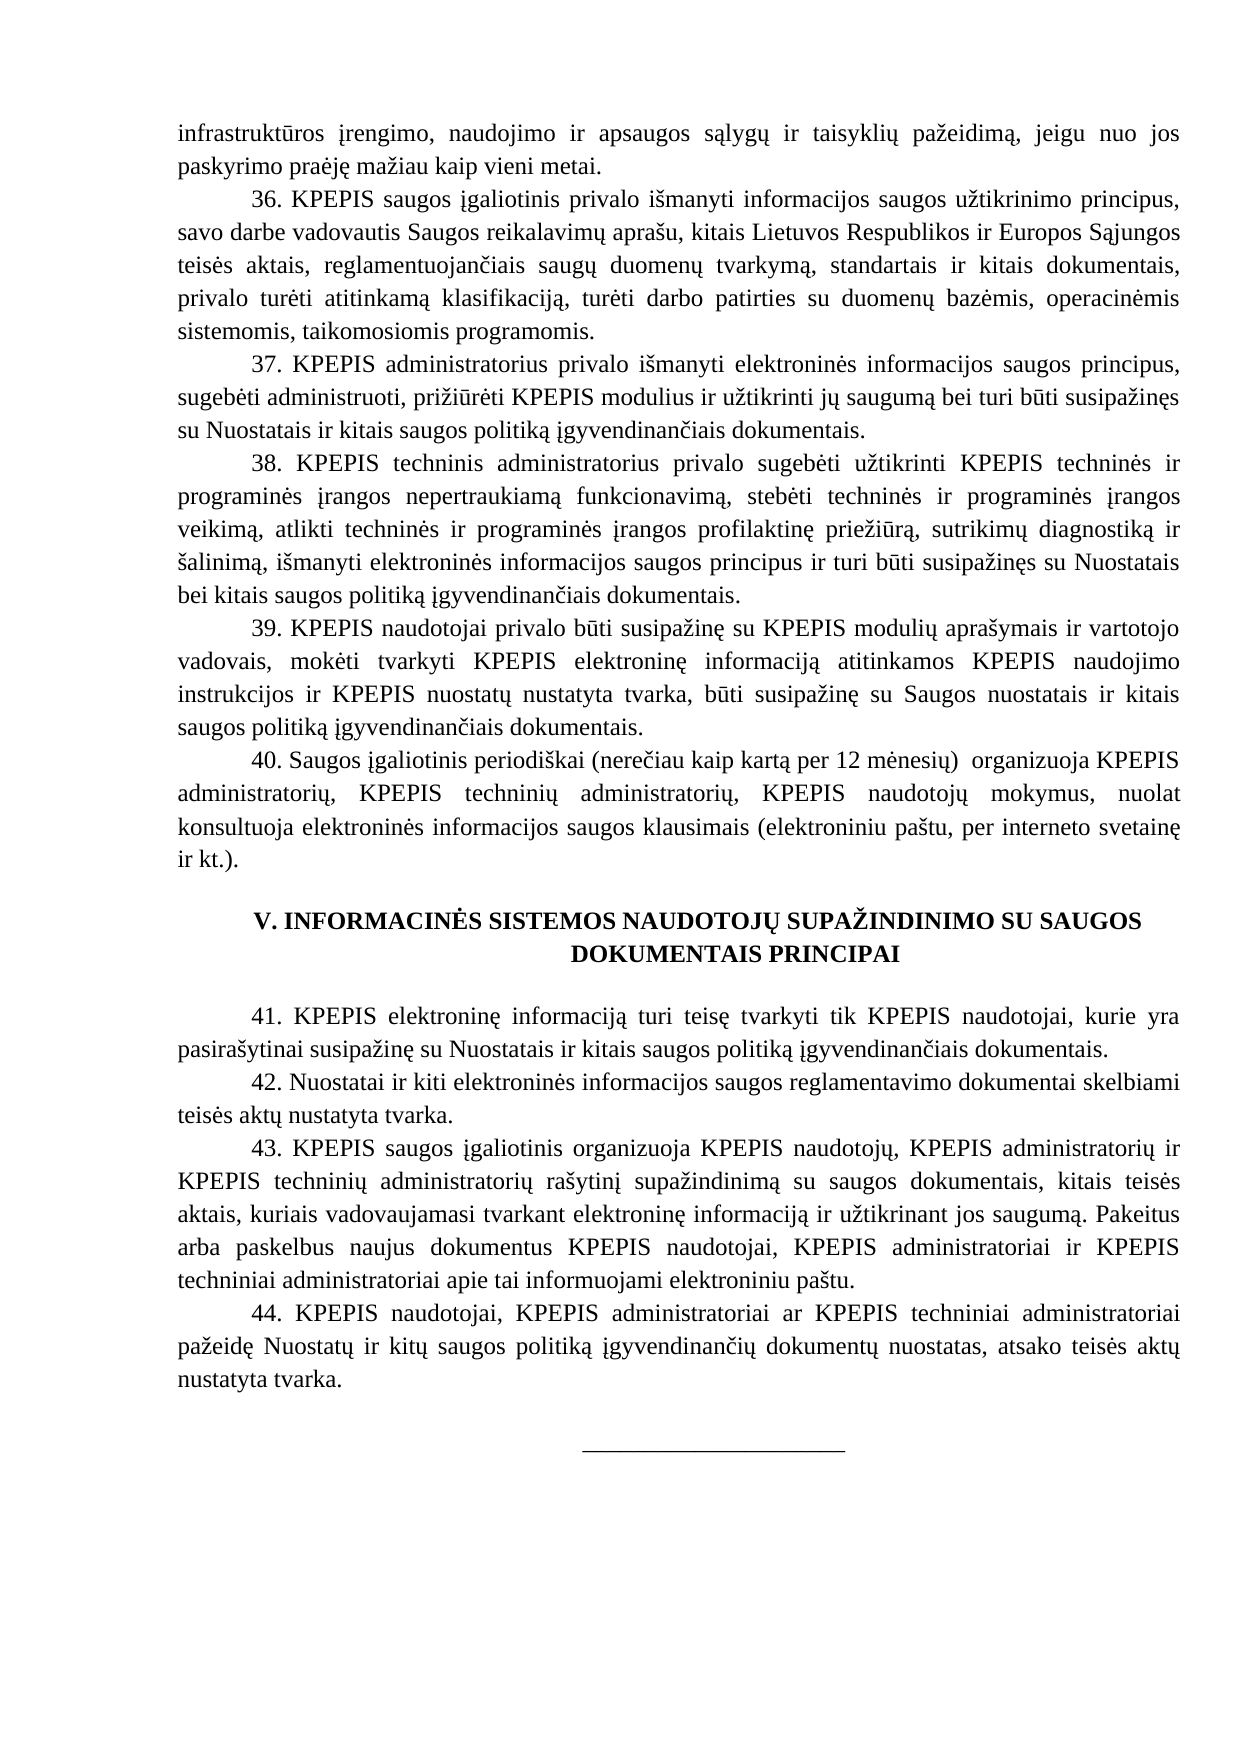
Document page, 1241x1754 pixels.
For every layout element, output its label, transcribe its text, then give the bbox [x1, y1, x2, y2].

text 37. KPEPIS administratorius privalo išmanyti elektroninės informacijos saugos principus, sugebėti administruoti, prižiūrėti KPEPIS modulius ir užtikrinti jų saugumą bei turi būti susipažinęs su Nuostatais ir kitais saugos politiką įgyvendinančiais dokumentais. [177, 349, 1181, 444]
text 44. KPEPIS naudotojai, KPEPIS administratoriai ar KPEPIS techniniai administratoriai pažeidę Nuostatų ir kitų saugos politiką įgyvendinančių dokumentų nuostatas, atsako teisės aktų nustatyta tvarka. [177, 1298, 1181, 1393]
text 43. KPEPIS saugos įgaliotinis organizuoja KPEPIS naudotojų, KPEPIS administratorių ir KPEPIS techninių administratorių rašytinį supažindinimą su saugos dokumentais, kitais teisės aktais, kuriais vadovaujamasi tvarkant elektroninę informaciją ir užtikrinant jos saugumą. Pakeitus arba paskelbus naujus dokumentus KPEPIS naudotojai, KPEPIS administratoriai ir KPEPIS techniniai administratoriai apie tai informuojami elektroniniu paštu. [177, 1133, 1181, 1294]
text 36. KPEPIS saugos įgaliotinis privalo išmanyti informacijos saugos užtikrinimo principus, savo darbe vadovautis Saugos reikalavimų aprašu, kitais Lietuvos Respublikos ir Europos Sąjungos teisės aktais, reglamentuojančiais saugų duomenų tvarkymą, standartais ir kitais dokumentais, privalo turėti atitinkamą klasifikaciją, turėti darbo patirties su duomenų bazėmis, operacinėmis sistemomis, taikomosiomis programomis. [177, 184, 1181, 345]
text 38. KPEPIS techninis administratorius privalo sugebėti užtikrinti KPEPIS techninės ir programinės įrangos nepertraukiamą funkcionavimą, stebėti techninės ir programinės įrangos veikimą, atlikti techninės ir programinės įrangos profilaktinę priežiūrą, sutrikimų diagnostiką ir šalinimą, išmanyti elektroninės informacijos saugos principus ir turi būti susipažinęs su Nuostatais bei kitais saugos politiką įgyvendinančiais dokumentais. [177, 448, 1181, 609]
text 40. Saugos įgaliotinis periodiškai (nerečiau kaip kartą per 12 mėnesių) organizuoja KPEPIS administratorių, KPEPIS techninių administratorių, KPEPIS naudotojų mokymus, nuolat konsultuoja elektroninės informacijos saugos klausimais (elektroniniu paštu, per interneto svetainę ir kt.). [177, 746, 1181, 873]
text 42. Nuostatai ir kiti elektroninės informacijos saugos reglamentavimo dokumentai skelbiami teisės aktų nustatyta tvarka. [177, 1067, 1181, 1129]
text 41. KPEPIS elektroninę informaciją turi teisę tvarkyti tik KPEPIS naudotojai, kurie yra pasirašytinai susipažinę su Nuostatais ir kitais saugos politiką įgyvendinančiais dokumentais. [177, 1001, 1181, 1063]
text V. INFORMACINĖS SISTEMOS NAUDOTOJŲ SUPAŽINDINIMO SU SAUGOS DOKUMENTAIS PRINCIPAI [215, 906, 1181, 968]
text 39. KPEPIS naudotojai privalo būti susipažinę su KPEPIS modulių aprašymais ir vartotojo vadovais, mokėti tvarkyti KPEPIS elektroninę informaciją atitinkamos KPEPIS naudojimo instrukcijos ir KPEPIS nuostatų nustatyta tvarka, būti susipažinę su Saugos nuostatais ir kitais saugos politiką įgyvendinančiais dokumentais. [177, 613, 1181, 741]
text _____________________ [582, 1426, 1181, 1455]
text infrastruktūros įrengimo, naudojimo ir apsaugos sąlygų ir taisyklių pažeidimą, jeigu nuo jos paskyrimo praėję mažiau kaip vieni metai. [177, 118, 1181, 180]
